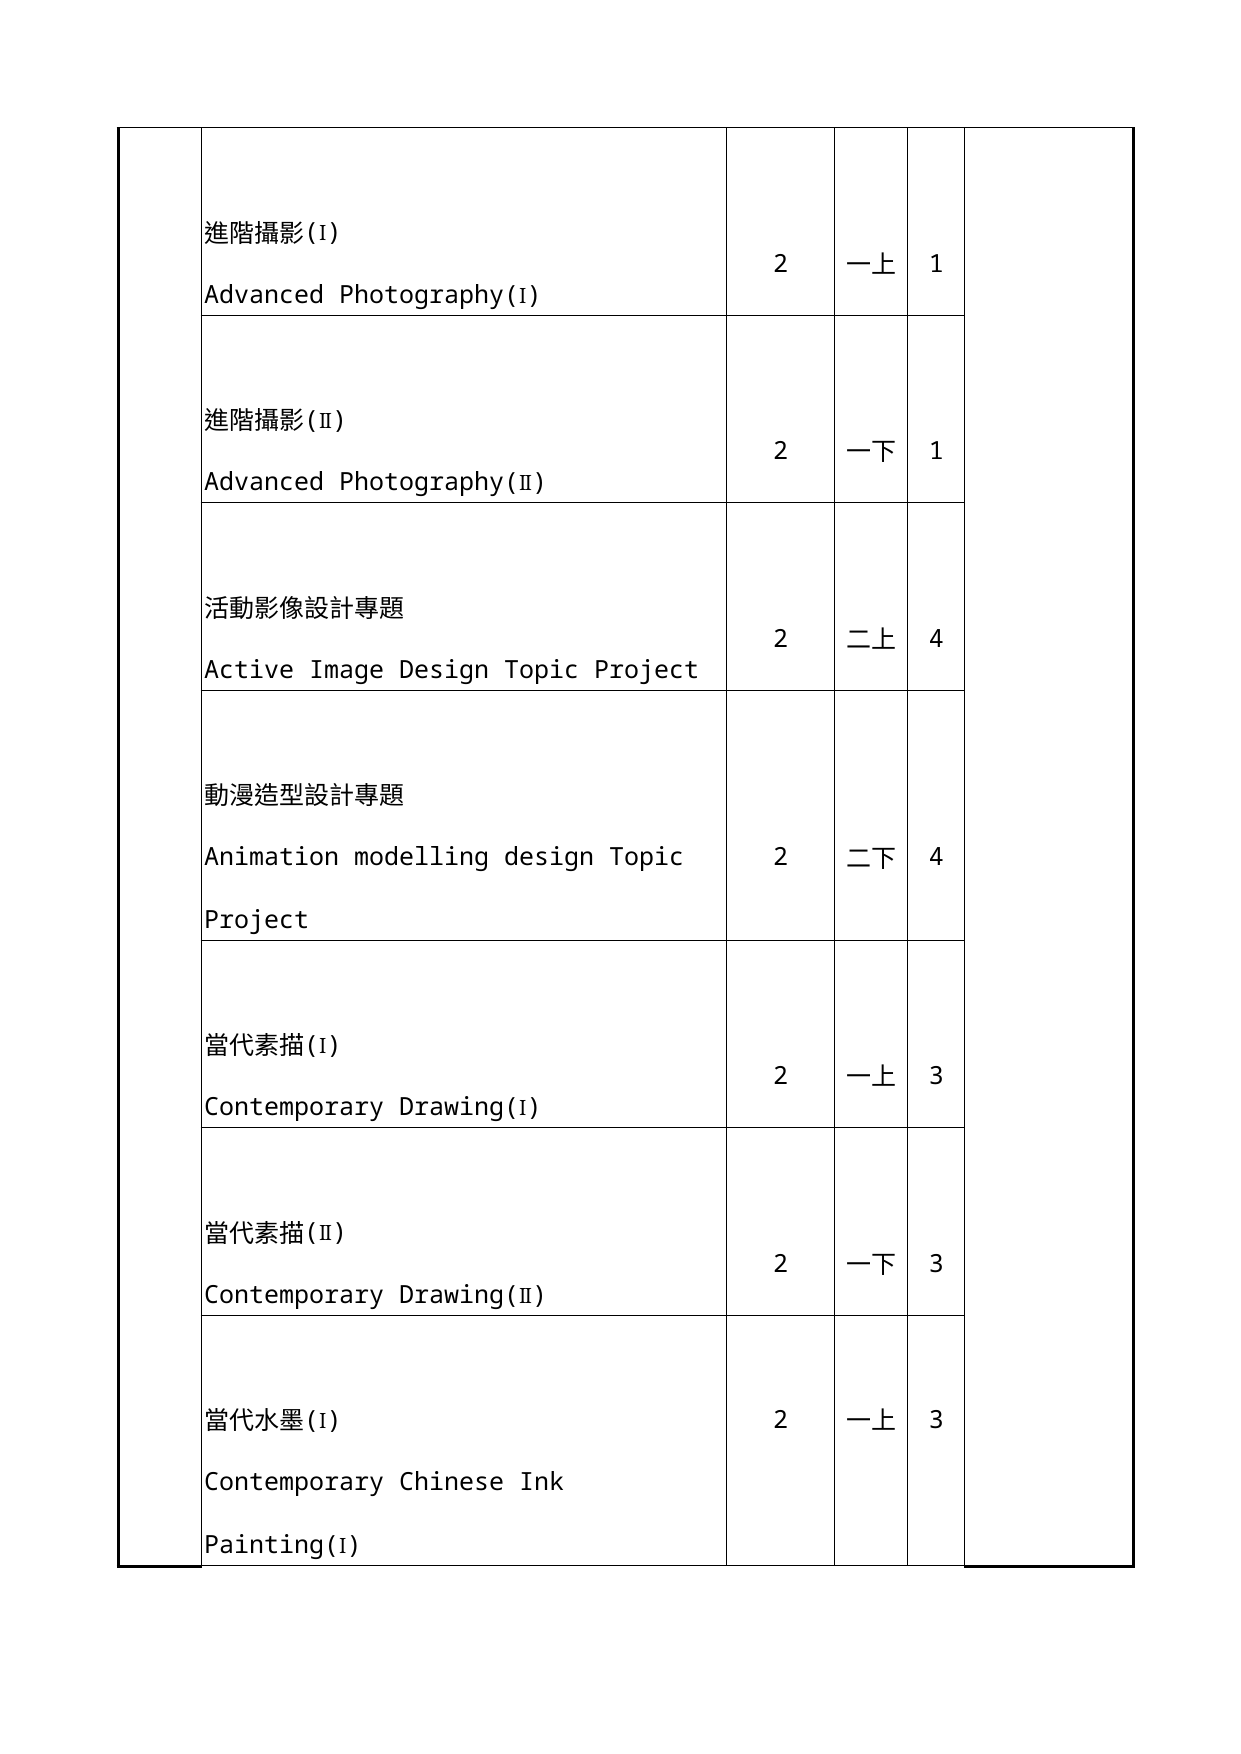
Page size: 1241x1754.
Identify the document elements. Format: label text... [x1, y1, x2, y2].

table_cell 3 [908, 1128, 964, 1314]
table_cell 當代素描(Ⅱ) Contemporary Drawing(Ⅱ) [202, 1128, 726, 1314]
table_cell 2 [727, 691, 834, 939]
table_cell 進階攝影(Ⅱ) Advanced Photography(Ⅱ) [202, 316, 726, 502]
table_cell 1 [908, 128, 964, 314]
table_cell [965, 128, 1132, 1564]
table_cell 一上 [835, 941, 907, 1127]
table_cell 動漫造型設計專題 Animation modelling design Topic Project [202, 691, 726, 939]
table_cell 2 [727, 1316, 834, 1564]
table_cell 4 [908, 503, 964, 689]
table_cell 2 [727, 503, 834, 689]
table_cell 3 [908, 941, 964, 1127]
table_cell 二上 [835, 503, 907, 689]
table_cell [120, 128, 201, 1564]
table_cell 二下 [835, 691, 907, 939]
table_cell 一下 [835, 1128, 907, 1314]
table_cell 4 [908, 691, 964, 939]
table_cell 進階攝影(Ⅰ) Advanced Photography(Ⅰ) [202, 128, 726, 314]
table_cell 一上 [835, 1316, 907, 1564]
table_cell 一上 [835, 128, 907, 314]
table_cell 2 [727, 1128, 834, 1314]
table_cell 1 [908, 316, 964, 502]
table_cell 2 [727, 128, 834, 314]
table_cell 2 [727, 316, 834, 502]
table_cell 當代素描(Ⅰ) Contemporary Drawing(Ⅰ) [202, 941, 726, 1127]
table_cell 一下 [835, 316, 907, 502]
table_cell 當代水墨(Ⅰ) Contemporary Chinese Ink Painting(Ⅰ) [202, 1316, 726, 1564]
table_cell 3 [908, 1316, 964, 1564]
table_cell 2 [727, 941, 834, 1127]
table_cell 活動影像設計專題 Active Image Design Topic Project [202, 503, 726, 689]
